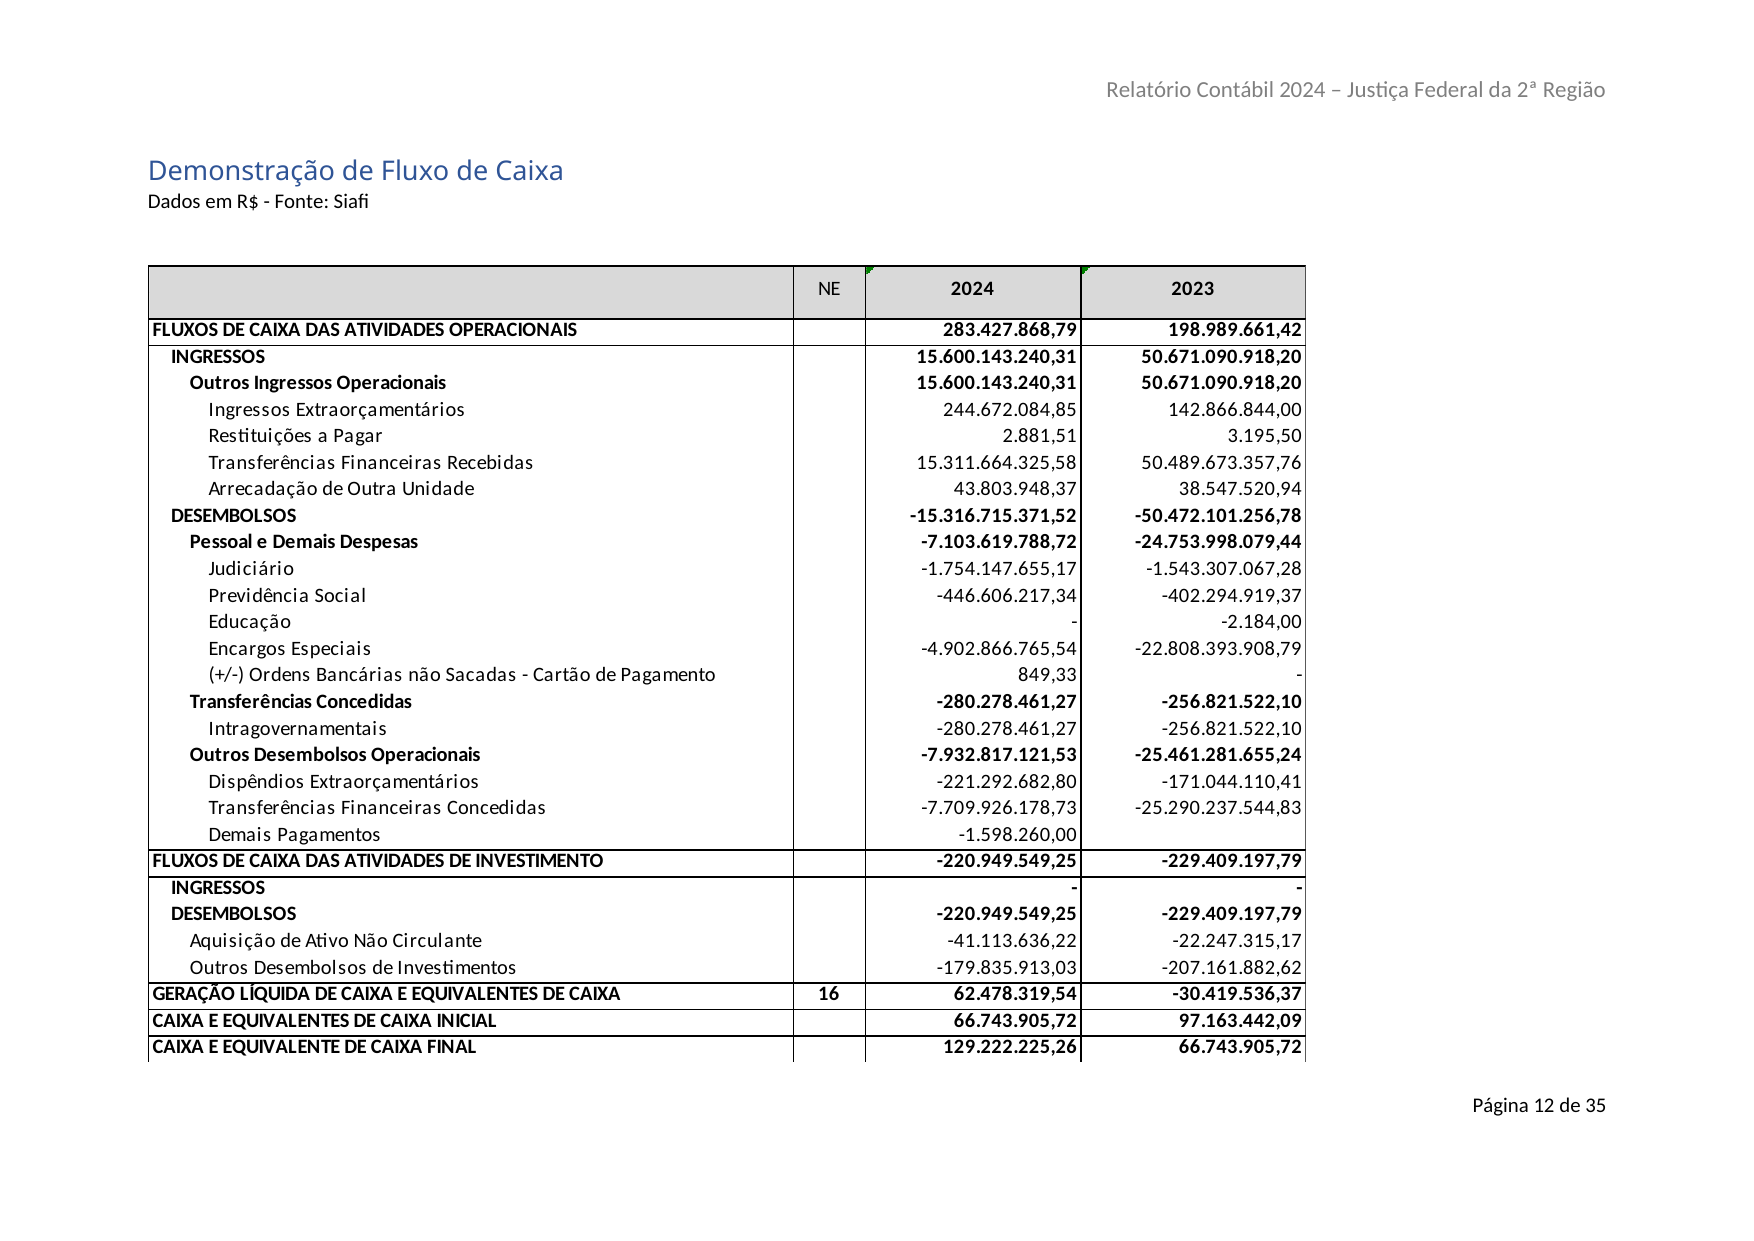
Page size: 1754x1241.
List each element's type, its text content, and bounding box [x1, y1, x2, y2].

subtitle Demonstração de Fluxo de Caixa [148, 152, 1606, 189]
text Dados em R$ - Fonte: Siafi [148, 189, 1606, 214]
